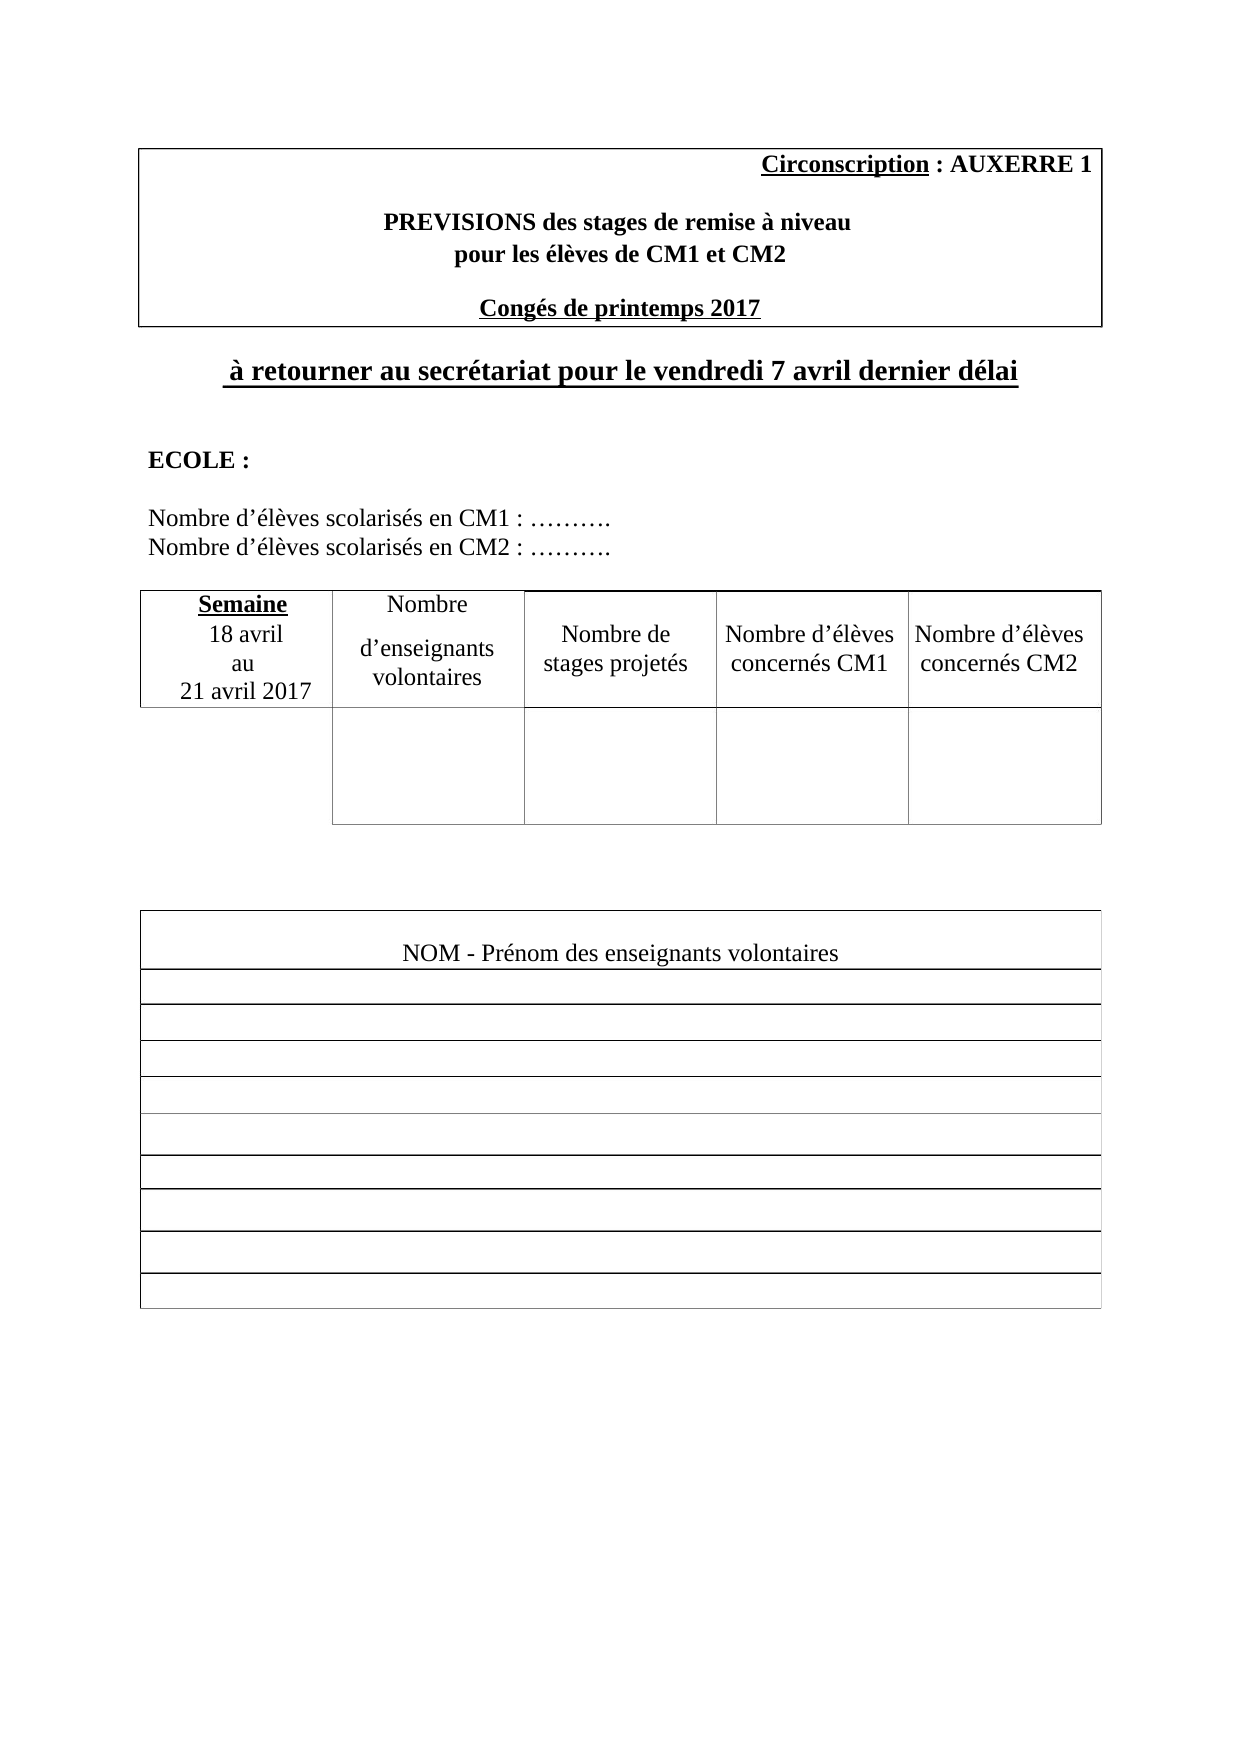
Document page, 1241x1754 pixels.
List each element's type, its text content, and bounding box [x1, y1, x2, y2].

text Nombre d’élèves scolarisés en CM2 : ………. [148, 532, 1092, 560]
picture [137, 147, 1103, 328]
picture [139, 910, 1102, 1309]
text à retourner au secrétariat pour le vendredi 7 avril dernier délai [229, 353, 1092, 387]
picture [139, 590, 1102, 825]
text ECOLE : [148, 445, 1092, 473]
text Nombre d’élèves scolarisés en CM1 : ………. [148, 503, 1092, 532]
